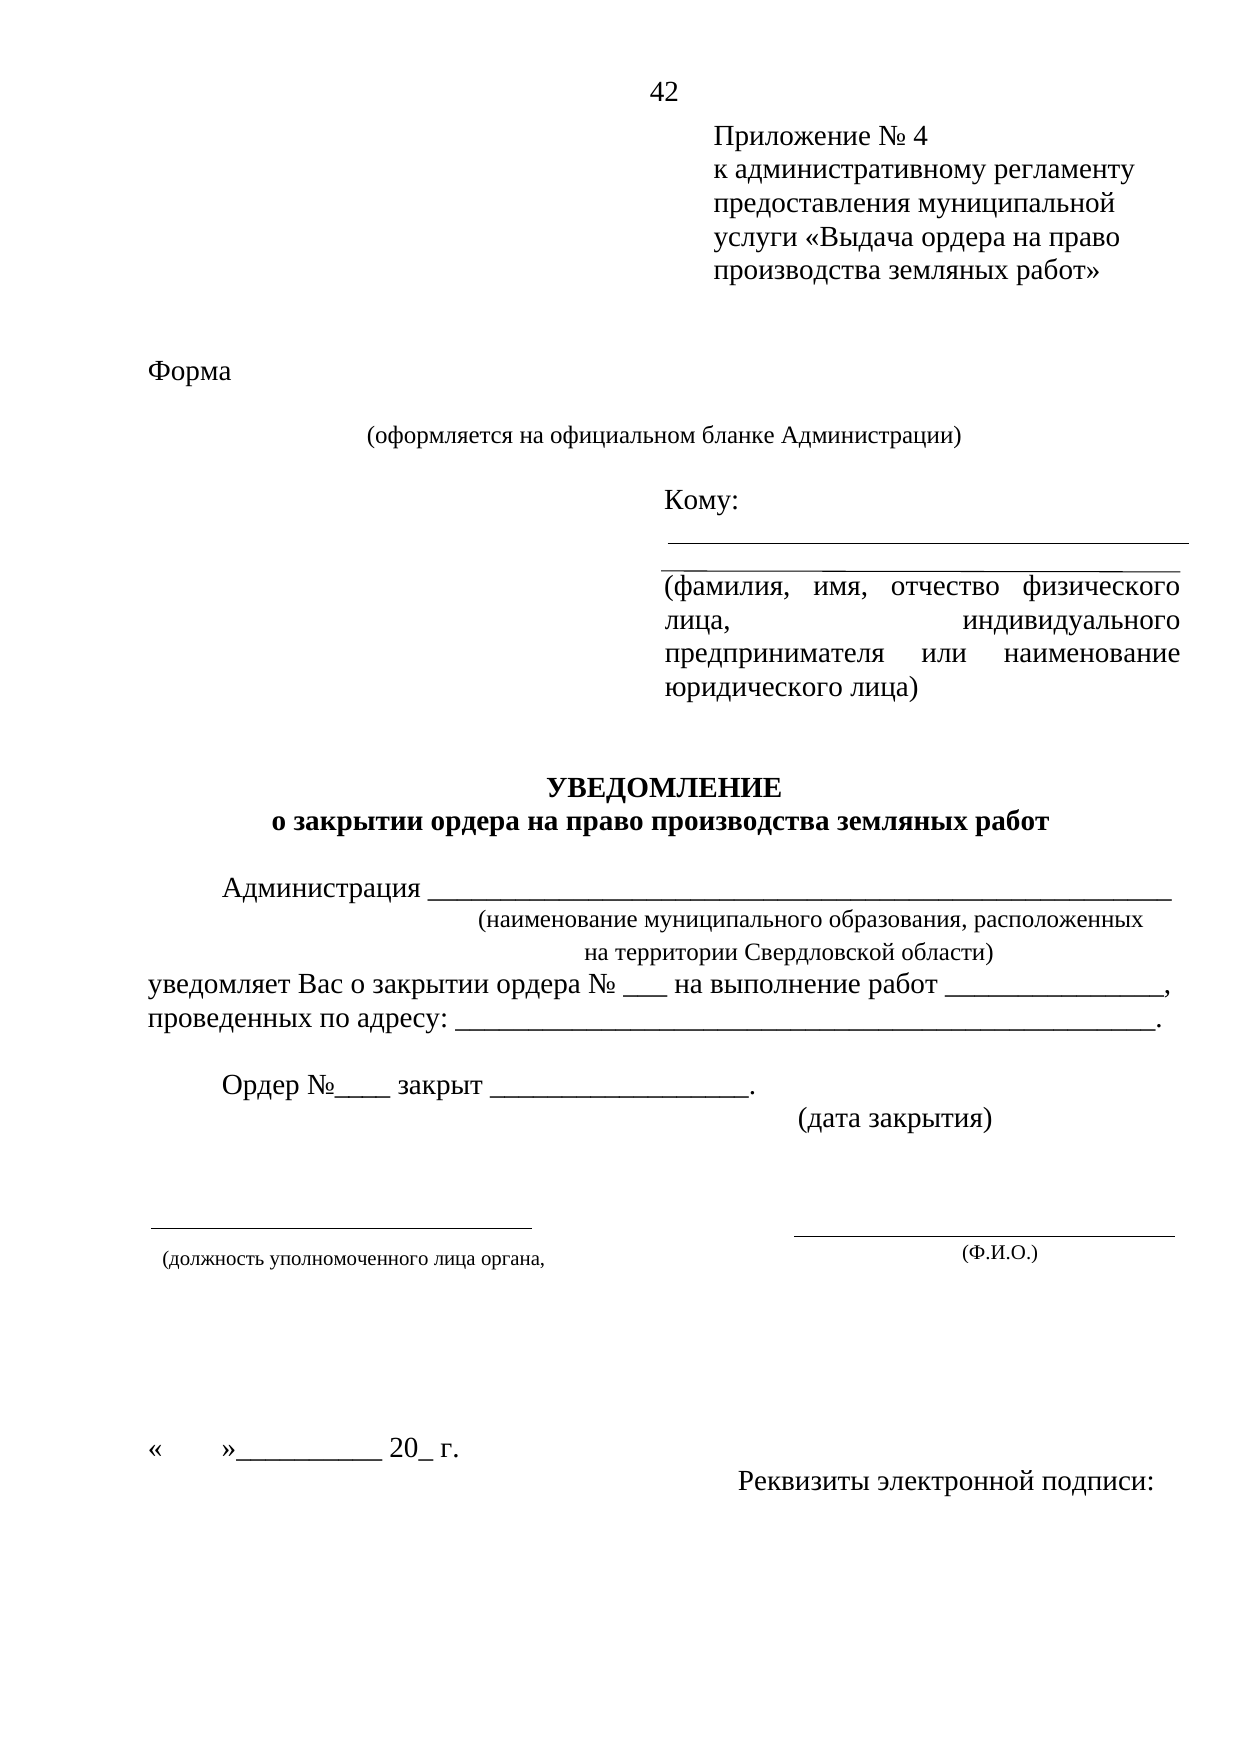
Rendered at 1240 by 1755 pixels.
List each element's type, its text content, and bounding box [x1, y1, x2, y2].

text уведомляет Вас о закрытии ордера № ___ на выполнение работ _______________, проведенных по адресу: ________________________________________________. [148, 966, 1181, 1033]
text (Ф.И.О.) [794, 1243, 1206, 1263]
text о закрытии ордера на право производства земляных работ [148, 803, 1181, 837]
text Администрация ___________________________________________________ [148, 870, 1181, 904]
text (фамилия, имя, отчество физического лица, индивидуального предпринимателя или наименование юридического лица) [664, 572, 1181, 703]
text на территории Свердловской области) [148, 933, 1181, 966]
text (дата закрытия) [148, 1100, 1181, 1134]
text (наименование муниципального образования, расположенных [148, 904, 1181, 933]
text Кому: [590, 482, 1181, 516]
text Приложение № 4 [713, 118, 1181, 152]
text (оформляется на официальном бланке Администрации) [148, 420, 1181, 449]
text « »__________ 20_ г. [148, 1430, 1181, 1463]
text к административному регламенту предоставления муниципальной услуги «Выдача ордера на право производства земляных работ» [713, 152, 1181, 286]
text Ордер № закрыт . [148, 1067, 1181, 1100]
text Реквизиты электронной подписи: [738, 1463, 1181, 1497]
text (должность уполномоченного лица органа, осуществляющего выдачу ордера на право производства земляных работ) [148, 1250, 559, 1269]
text Форма [148, 353, 1181, 386]
text УВЕДОМЛЕНИЕ [148, 770, 1181, 803]
